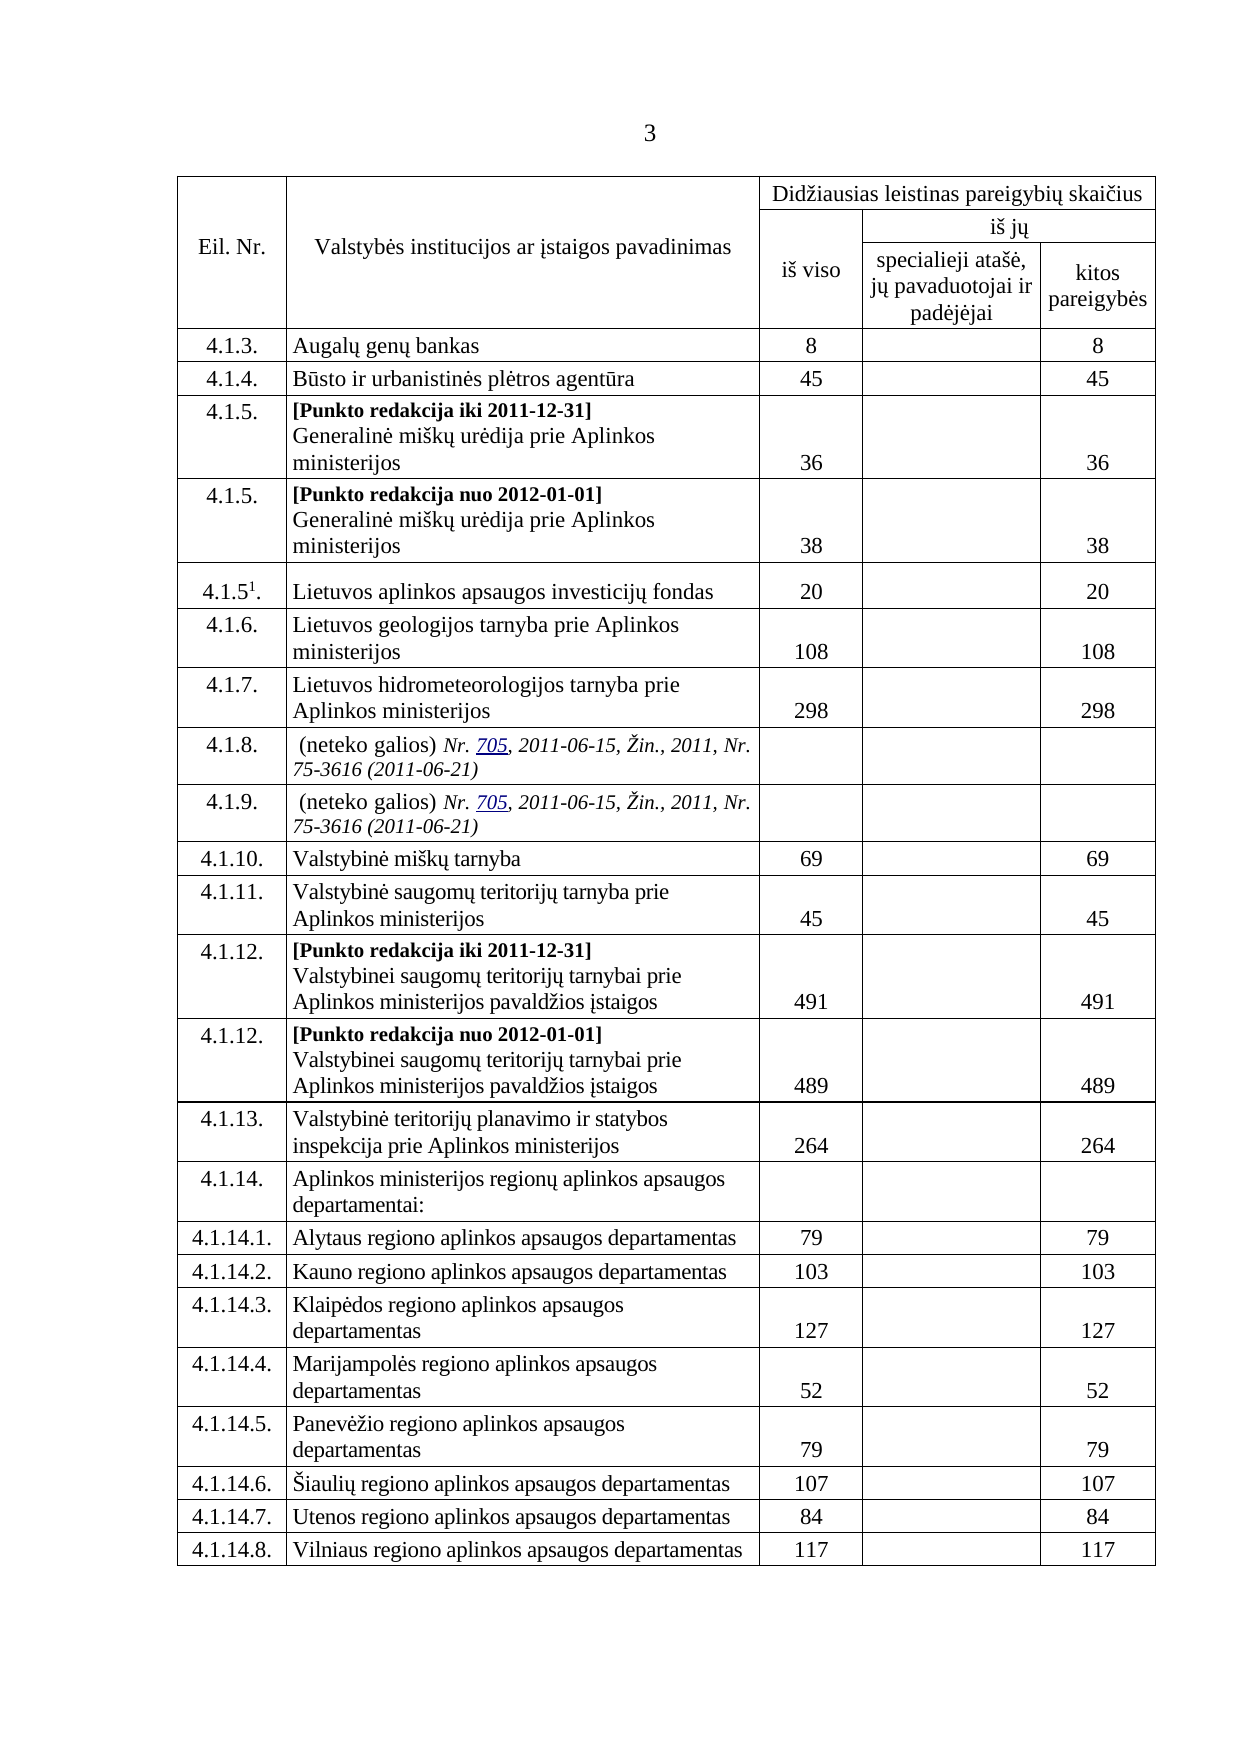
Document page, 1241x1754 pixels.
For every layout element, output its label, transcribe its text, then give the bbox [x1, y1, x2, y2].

table_cell 38 [1041, 479, 1155, 562]
table_cell 20 [760, 563, 862, 607]
table_cell 38 [760, 479, 862, 562]
table_cell Alytaus regiono aplinkos apsaugos departamentas [287, 1222, 759, 1254]
table_cell 36 [1041, 396, 1155, 478]
table_cell 107 [1041, 1467, 1155, 1499]
table_cell Vilniaus regiono aplinkos apsaugos departamentas [287, 1533, 759, 1565]
table_cell 79 [1041, 1222, 1155, 1254]
table_cell [863, 1467, 1040, 1499]
table_cell Aplinkos ministerijos regionų aplinkos apsaugos departamentai: [287, 1162, 759, 1221]
table_cell 52 [1041, 1348, 1155, 1406]
table_cell [863, 1103, 1040, 1161]
table_cell 264 [760, 1103, 862, 1161]
table_cell 79 [760, 1407, 862, 1466]
table_cell 45 [1041, 362, 1155, 394]
table_cell Valstybinė teritorijų planavimo ir statybos inspekcija prie Aplinkos ministerijos [287, 1103, 759, 1161]
table_cell 108 [1041, 609, 1155, 667]
table_cell 108 [760, 609, 862, 667]
table_cell [863, 362, 1040, 394]
table_cell [863, 1222, 1040, 1254]
table_cell [863, 1162, 1040, 1221]
table_cell kitos pareigybės [1041, 243, 1155, 328]
table_cell 45 [1041, 876, 1155, 934]
table_cell 45 [760, 876, 862, 934]
table_cell [863, 842, 1040, 874]
table_cell 4.1.14.5. [178, 1407, 286, 1466]
table_cell 127 [760, 1288, 862, 1347]
table_cell specialieji atašė, jų pavaduotojai ir padėjėjai [863, 243, 1040, 328]
table_cell 4.1.5. [178, 479, 286, 562]
table_cell [863, 935, 1040, 1018]
table_cell [863, 728, 1040, 784]
table_cell [1041, 728, 1155, 784]
table_cell Lietuvos geologijos tarnyba prie Aplinkos ministerijos [287, 609, 759, 667]
table_cell Lietuvos aplinkos apsaugos investicijų fondas [287, 563, 759, 607]
table_cell iš jų [863, 210, 1155, 242]
table_cell 4.1.14.3. [178, 1288, 286, 1347]
table_cell Utenos regiono aplinkos apsaugos departamentas [287, 1500, 759, 1532]
table_cell 4.1.4. [178, 362, 286, 394]
table_cell 36 [760, 396, 862, 478]
table_cell [1041, 1162, 1155, 1221]
table_cell 107 [760, 1467, 862, 1499]
table_cell [863, 876, 1040, 934]
table_cell 489 [760, 1019, 862, 1101]
table_cell 69 [1041, 842, 1155, 874]
table_cell [Punkto redakcija iki 2011-12-31] Valstybinei saugomų teritorijų tarnybai prie Aplinkos ministerijos pavaldžios įstaigos [287, 935, 759, 1018]
table_cell [863, 563, 1040, 607]
table_cell 4.1.10. [178, 842, 286, 874]
table_cell [863, 1533, 1040, 1565]
table_cell 84 [760, 1500, 862, 1532]
table_cell 4.1.14. [178, 1162, 286, 1221]
table_cell [863, 1255, 1040, 1287]
table_cell 69 [760, 842, 862, 874]
table_cell 4.1.12. [178, 935, 286, 1018]
table_cell 127 [1041, 1288, 1155, 1347]
table_cell [760, 785, 862, 841]
table_cell [863, 1348, 1040, 1406]
table_cell 103 [1041, 1255, 1155, 1287]
table_cell [760, 728, 862, 784]
table_cell 4.1.14.7. [178, 1500, 286, 1532]
table_cell Šiaulių regiono aplinkos apsaugos departamentas [287, 1467, 759, 1499]
table_cell [863, 609, 1040, 667]
table_cell 4.1.3. [178, 329, 286, 361]
table_cell [863, 668, 1040, 727]
table_header Valstybės institucijos ar įstaigos pavadinimas [287, 177, 759, 328]
table_cell 8 [1041, 329, 1155, 361]
table_header Eil. Nr. [178, 177, 286, 328]
table_header Didžiausias leistinas pareigybių skaičius [760, 177, 1155, 209]
table_cell (neteko galios) Nr. 705, 2011-06-15, Žin., 2011, Nr. 75-3616 (2011-06-21) [287, 728, 759, 784]
table_cell 52 [760, 1348, 862, 1406]
table_cell 8 [760, 329, 862, 361]
table_cell 45 [760, 362, 862, 394]
table_cell [863, 1288, 1040, 1347]
table_cell [760, 1162, 862, 1221]
table_cell 84 [1041, 1500, 1155, 1532]
table_cell 491 [1041, 935, 1155, 1018]
table_cell Marijampolės regiono aplinkos apsaugos departamentas [287, 1348, 759, 1406]
table_cell 4.1.12. [178, 1019, 286, 1101]
table_cell 4.1.6. [178, 609, 286, 667]
table_cell 4.1.5. [178, 396, 286, 478]
table_cell Būsto ir urbanistinės plėtros agentūra [287, 362, 759, 394]
table_cell 4.1.14.2. [178, 1255, 286, 1287]
table_cell 4.1.9. [178, 785, 286, 841]
table_cell Panevėžio regiono aplinkos apsaugos departamentas [287, 1407, 759, 1466]
table_cell 103 [760, 1255, 862, 1287]
table_cell [Punkto redakcija nuo 2012-01-01] Generalinė miškų urėdija prie Aplinkos ministerijos [287, 479, 759, 562]
table_cell Klaipėdos regiono aplinkos apsaugos departamentas [287, 1288, 759, 1347]
table_cell 4.1.14.8. [178, 1533, 286, 1565]
table_cell 4.1.7. [178, 668, 286, 727]
table_cell 4.1.8. [178, 728, 286, 784]
table_cell 20 [1041, 563, 1155, 607]
table_cell 4.1.14.1. [178, 1222, 286, 1254]
table_cell [1041, 785, 1155, 841]
table_cell Augalų genų bankas [287, 329, 759, 361]
table_cell [863, 1407, 1040, 1466]
table_cell Kauno regiono aplinkos apsaugos departamentas [287, 1255, 759, 1287]
table_cell Valstybinė miškų tarnyba [287, 842, 759, 874]
table_cell 264 [1041, 1103, 1155, 1161]
table_cell 298 [1041, 668, 1155, 727]
table_cell [863, 396, 1040, 478]
table_cell [Punkto redakcija iki 2011-12-31] Generalinė miškų urėdija prie Aplinkos ministerijos [287, 396, 759, 478]
table_cell 4.1.14.6. [178, 1467, 286, 1499]
table_cell Valstybinė saugomų teritorijų tarnyba prie Aplinkos ministerijos [287, 876, 759, 934]
table_cell [863, 785, 1040, 841]
table_cell 4.1.13. [178, 1103, 286, 1161]
table_cell [863, 329, 1040, 361]
table_cell [863, 479, 1040, 562]
table_cell 79 [1041, 1407, 1155, 1466]
table_cell [863, 1019, 1040, 1101]
table_cell 491 [760, 935, 862, 1018]
table_cell iš viso [760, 210, 862, 328]
table_cell [Punkto redakcija nuo 2012-01-01] Valstybinei saugomų teritorijų tarnybai prie Aplinkos ministerijos pavaldžios įstaigos [287, 1019, 759, 1101]
table_cell 4.1.11. [178, 876, 286, 934]
table_cell Lietuvos hidrometeorologijos tarnyba prie Aplinkos ministerijos [287, 668, 759, 727]
table_cell (neteko galios) Nr. 705, 2011-06-15, Žin., 2011, Nr. 75-3616 (2011-06-21) [287, 785, 759, 841]
table_cell 4.1.14.4. [178, 1348, 286, 1406]
table_cell [863, 1500, 1040, 1532]
table_cell 489 [1041, 1019, 1155, 1101]
table_cell 117 [1041, 1533, 1155, 1565]
table_cell 79 [760, 1222, 862, 1254]
table_cell 298 [760, 668, 862, 727]
table_cell 117 [760, 1533, 862, 1565]
table_cell 4.1.51. [178, 563, 286, 607]
